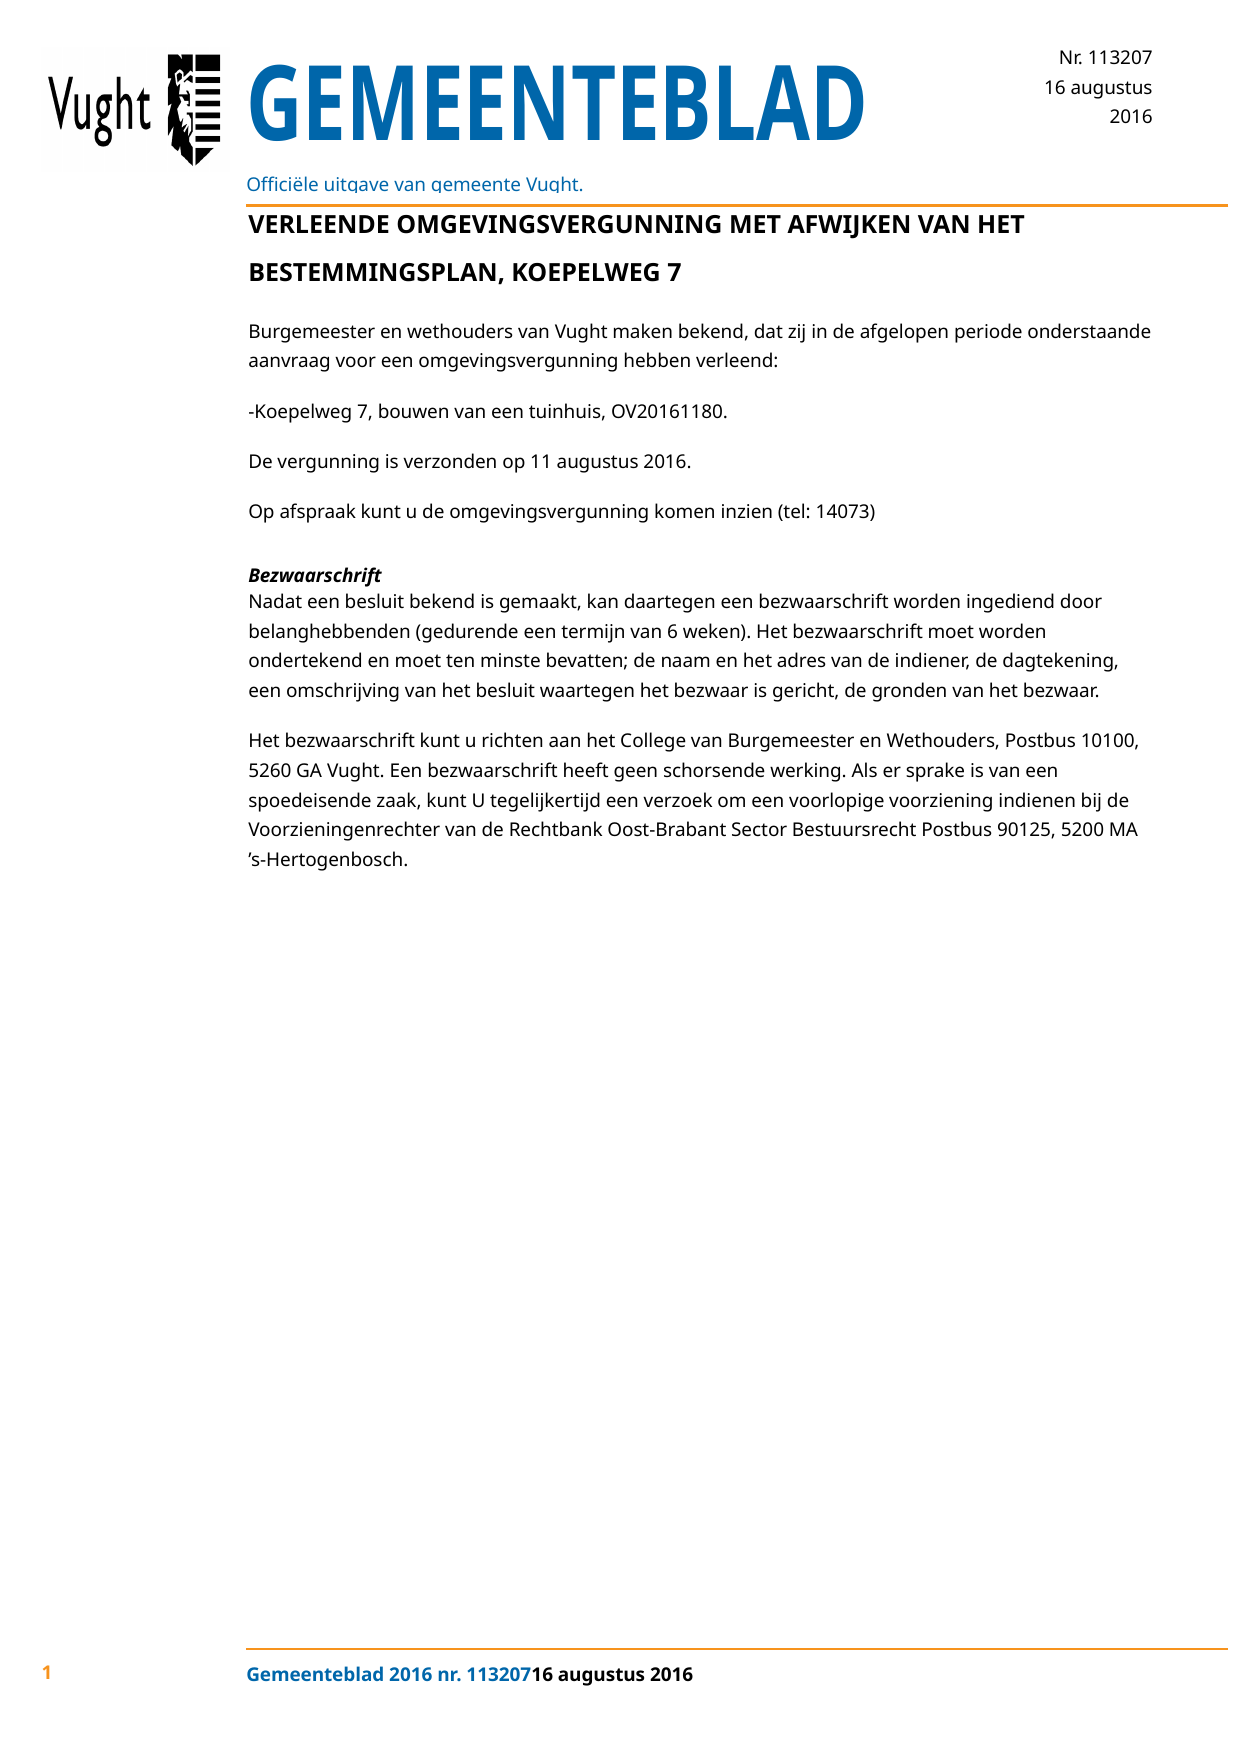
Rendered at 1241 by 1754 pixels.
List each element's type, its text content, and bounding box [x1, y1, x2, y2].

text Burgemeester en wethouders van Vught maken bekend, dat zij in de afgelopen periode onderstaande aanvraag voor een omgevingsvergunning hebben verleend: [248, 318, 1152, 373]
text Nadat een besluit bekend is gemaakt, kan daartegen een bezwaarschrift worden ingediend door belanghebbenden (gedurende een termijn van 6 weken). Het bezwaarschrift moet worden ondertekend en moet ten minste bevatten; de naam en het adres van de indiener, de dagtekening, een omschrijving van het besluit waartegen het bezwaar is gericht, de gronden van het bezwaar. [248, 588, 1152, 703]
text VERLEENDE OMGEVINGSVERGUNNING MET AFWIJKEN VAN HET BESTEMMINGSPLAN, KOEPELWEG 7 [248, 207, 1152, 288]
picture [41, 47, 231, 172]
text Bezwaarschrift [248, 563, 1152, 588]
text De vergunning is verzonden op 11 augustus 2016. [248, 448, 1152, 474]
text -Koepelweg 7, bouwen van een tuinhuis, OV20161180. [248, 398, 1152, 424]
text Het bezwaarschrift kunt u richten aan het College van Burgemeester en Wethouders, Postbus 10100, 5260 GA Vught. Een bezwaarschrift heeft geen schorsende werking. Als er sprake is van een spoedeisende zaak, kunt U tegelijkertijd een verzoek om een voorlopige voorziening indienen bij de Voorzieningenrechter van de Rechtbank Oost-Brabant Sector Bestuursrecht Postbus 90125, 5200 MA ’s-Hertogenbosch. [248, 728, 1152, 872]
text Op afspraak kunt u de omgevingsvergunning komen inzien (tel: 14073) [248, 499, 1152, 524]
